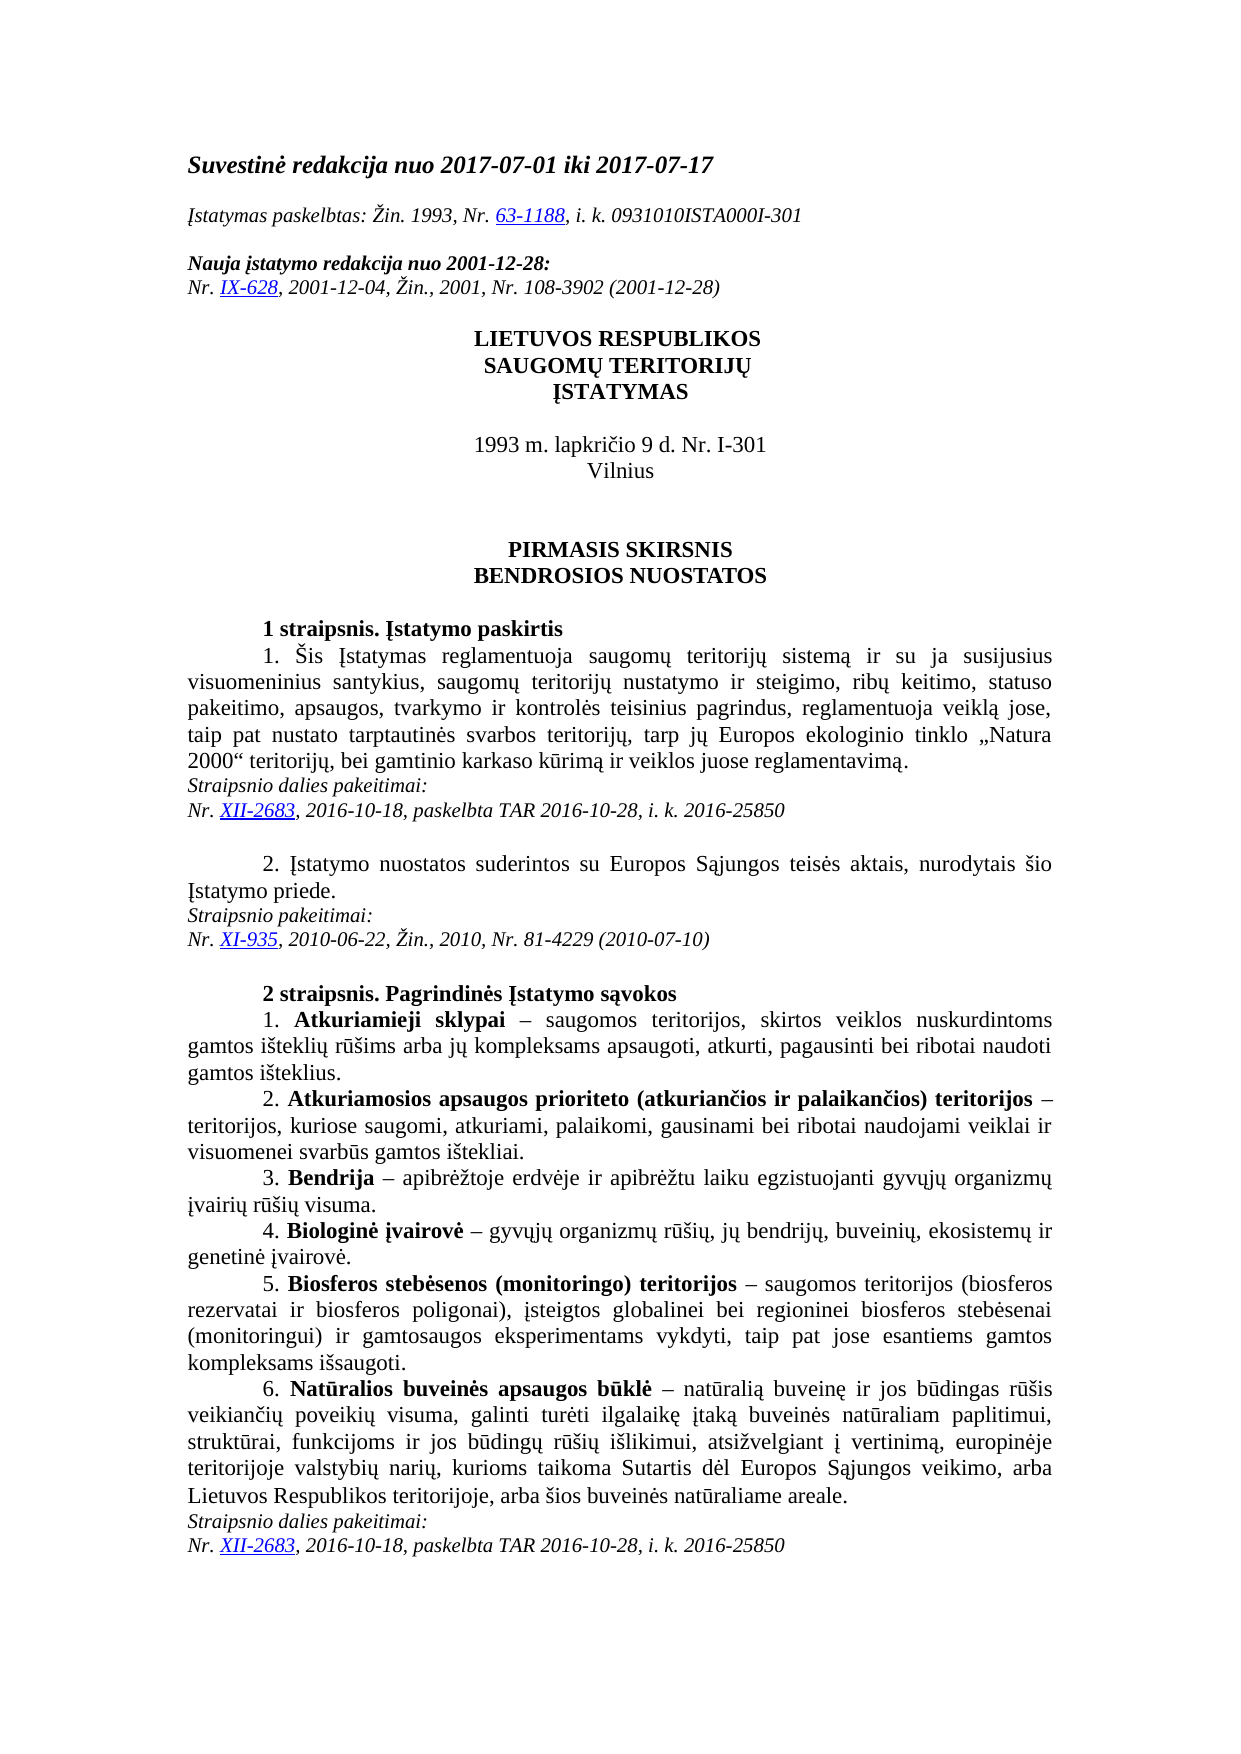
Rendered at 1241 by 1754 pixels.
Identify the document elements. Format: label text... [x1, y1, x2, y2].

subtitle BENDROSIOS NUOSTATOS [187, 563, 1053, 589]
text ĮSTATYMAS [187, 378, 1053, 404]
text Straipsnio dalies pakeitimai: [187, 1509, 1053, 1533]
text Nauja įstatymo redakcija nuo 2001-12-28: [187, 251, 1053, 275]
text Vilnius [187, 457, 1053, 483]
text Suvestinė redakcija nuo 2017-07-01 iki 2017-07-17 [187, 150, 1053, 179]
text 1 straipsnis. Įstatymo paskirtis [187, 615, 1053, 642]
text Nr. IX-628, 2001-12-04, Žin., 2001, Nr. 108-3902 (2001-12-28) [187, 275, 1053, 299]
text 4. Biologinė įvairovė – gyvųjų organizmų rūšių, jų bendrijų, buveinių, ekosistemų ir genetinė įvairovė. [187, 1217, 1053, 1270]
subtitle Straipsnio pakeitimai: [187, 903, 1053, 927]
text 6. Natūralios buveinės apsaugos būklė – natūralią buveinę ir jos būdingas rūšis veikiančių poveikių visuma, galinti turėti ilgalaikę įtaką buveinės natūraliam paplitimui, struktūrai, funkcijoms ir jos būdingų rūšių išlikimui, atsižvelgiant į vertinimą, europinėje teritorijoje valstybių narių, kurioms taikoma Sutartis dėl Europos Sąjungos veikimo, arba Lietuvos Respublikos teritorijoje, arba šios buveinės natūraliame areale. [187, 1375, 1053, 1509]
text SAUGOMŲ TERITORIJŲ [187, 352, 1053, 378]
text 5. Biosferos stebėsenos (monitoringo) teritorijos – saugomos teritorijos (biosferos rezervatai ir biosferos poligonai), įsteigtos globalinei bei regioninei biosferos stebėsenai (monitoringui) ir gamtosaugos eksperimentams vykdyti, taip pat jose esantiems gamtos kompleksams išsaugoti. [187, 1270, 1053, 1375]
text Nr. XII-2683, 2016-10-18, paskelbta TAR 2016-10-28, i. k. 2016-25850 [187, 1533, 1053, 1557]
text Straipsnio dalies pakeitimai: [187, 773, 1053, 797]
text Nr. XII-2683, 2016-10-18, paskelbta TAR 2016-10-28, i. k. 2016-25850 [187, 797, 1053, 822]
subtitle 2 straipsnis. Pagrindinės Įstatymo sąvokos [187, 980, 1053, 1006]
text 1. Atkuriamieji sklypai – saugomos teritorijos, skirtos veiklos nuskurdintoms gamtos išteklių rūšims arba jų kompleksams apsaugoti, atkurti, pagausinti bei ribotai naudoti gamtos išteklius. [187, 1006, 1053, 1085]
text 1993 m. lapkričio 9 d. Nr. I-301 [187, 431, 1053, 457]
text LIETUVOS RESPUBLIKOS [187, 325, 1053, 352]
text 1. Šis Įstatymas reglamentuoja saugomų teritorijų sistemą ir su ja susijusius visuomeninius santykius, saugomų teritorijų nustatymo ir steigimo, ribų keitimo, statuso pakeitimo, apsaugos, tvarkymo ir kontrolės teisinius pagrindus, reglamentuoja veiklą jose, taip pat nustato tarptautinės svarbos teritorijų, tarp jų Europos ekologinio tinklo „Natura 2000“ teritorijų, bei gamtinio karkaso kūrimą ir veiklos juose reglamentavimą. [187, 642, 1053, 773]
text 2. Įstatymo nuostatos suderintos su Europos Sąjungos teisės aktais, nurodytais šio Įstatymo priede. [187, 850, 1053, 903]
text Įstatymas paskelbtas: Žin. 1993, Nr. 63-1188, i. k. 0931010ISTA000I-301 [187, 203, 1053, 227]
text 3. Bendrija – apibrėžtoje erdvėje ir apibrėžtu laiku egzistuojanti gyvųjų organizmų įvairių rūšių visuma. [187, 1164, 1053, 1217]
text 2. Atkuriamosios apsaugos prioriteto (atkuriančios ir palaikančios) teritorijos – teritorijos, kuriose saugomi, atkuriami, palaikomi, gausinami bei ribotai naudojami veiklai ir visuomenei svarbūs gamtos ištekliai. [187, 1085, 1053, 1164]
text PIRMASIS SKIRSNIS [187, 536, 1053, 563]
text Nr. XI-935, 2010-06-22, Žin., 2010, Nr. 81-4229 (2010-07-10) [187, 927, 1053, 951]
